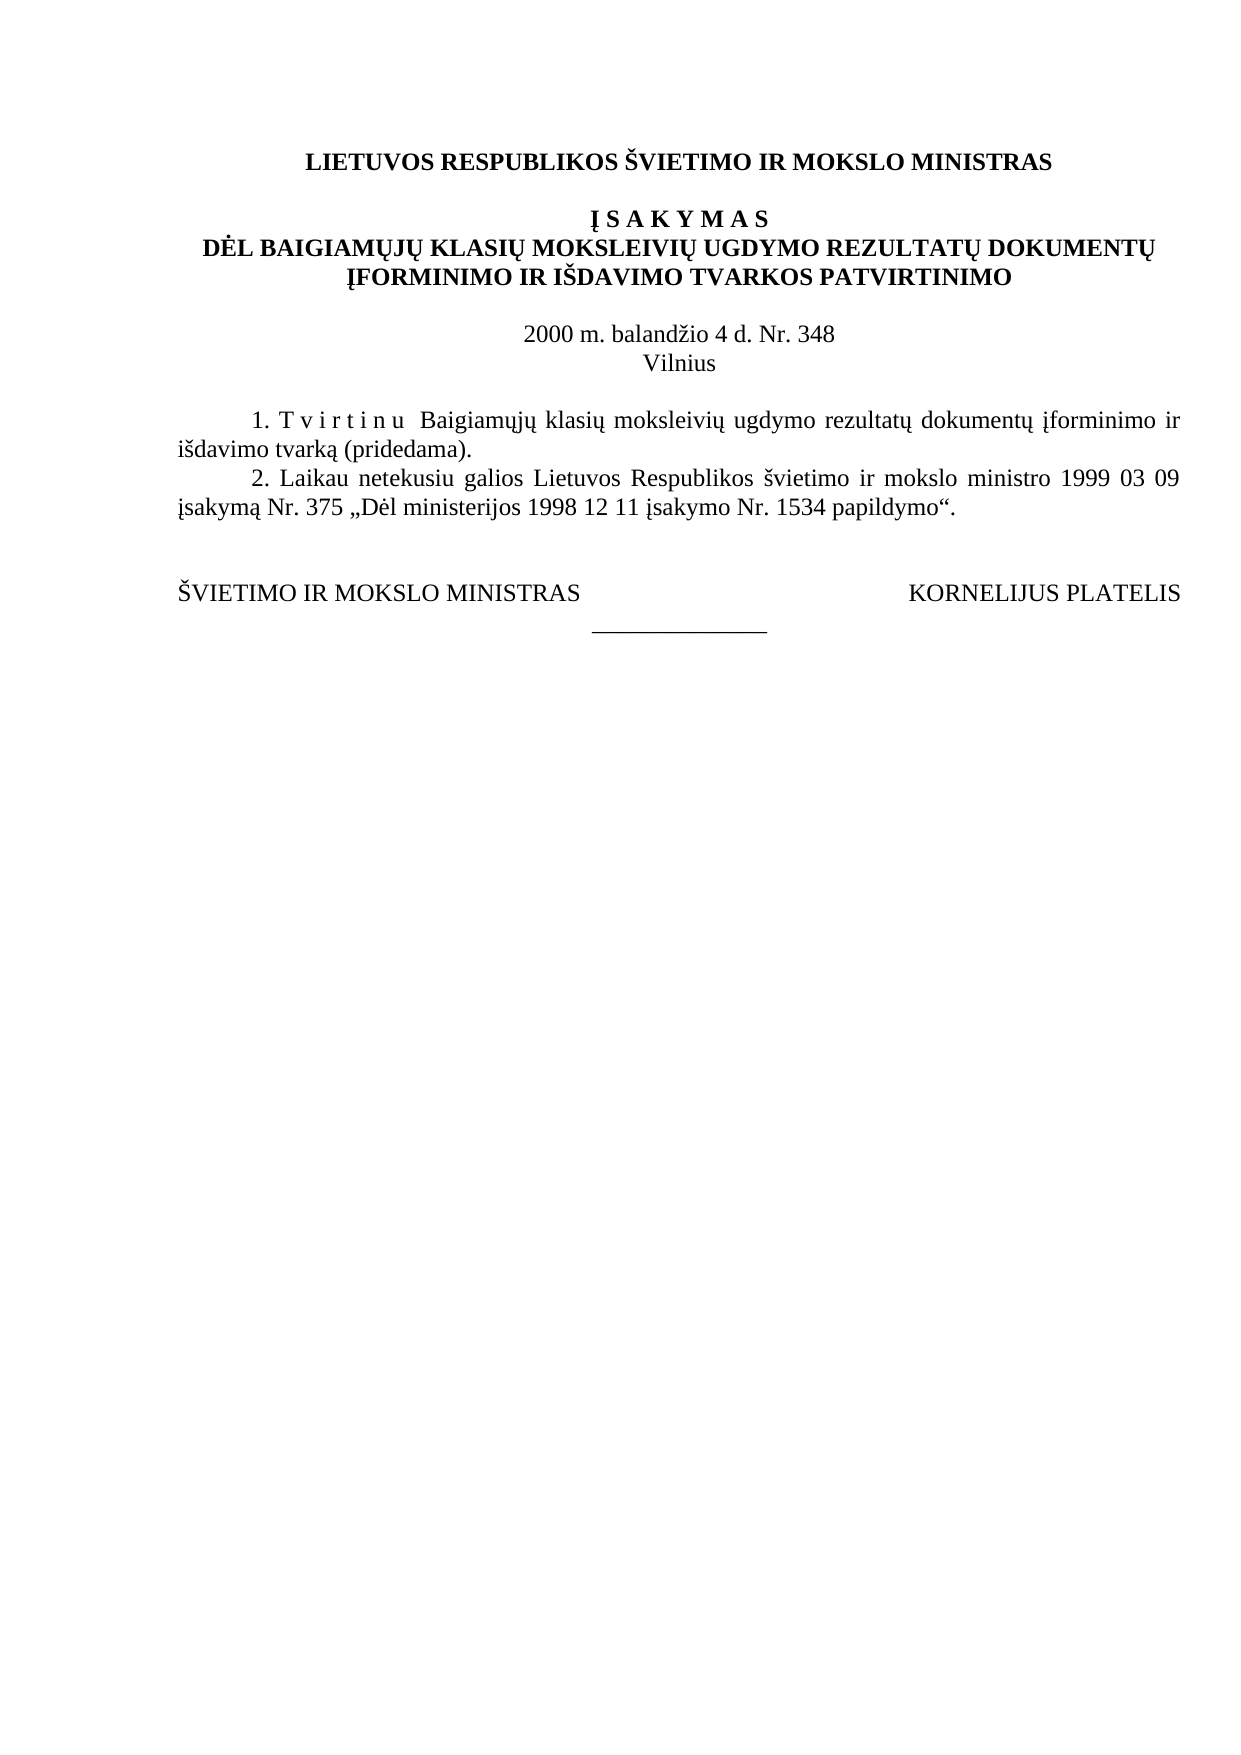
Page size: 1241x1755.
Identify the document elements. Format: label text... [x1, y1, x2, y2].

text Į S A K Y M A S [177, 204, 1181, 233]
text Vilnius [177, 348, 1181, 377]
text DĖL BAIGIAMŲJŲ KLASIŲ MOKSLEIVIŲ UGDYMO REZULTATŲ DOKUMENTŲ ĮFORMINIMO IR IŠDAVIMO TVARKOS PATVIRTINIMO [177, 233, 1181, 291]
text 1. Tvirtinu Baigiamųjų klasių moksleivių ugdymo rezultatų dokumentų įforminimo ir išdavimo tvarką (pridedama). [177, 406, 1181, 463]
text ______________ [177, 607, 1181, 636]
text 2000 m. balandžio 4 d. Nr. 348 [177, 319, 1181, 348]
text ŠVIETIMO IR MOKSLO MINISTRAS KORNELIJUS PLATELIS [177, 578, 1181, 607]
text LIETUVOS RESPUBLIKOS ŠVIETIMO IR MOKSLO MINISTRAS [177, 147, 1181, 176]
text 2. Laikau netekusiu galios Lietuvos Respublikos švietimo ir mokslo ministro 1999 03 09 įsakymą Nr. 375 „Dėl ministerijos 1998 12 11 įsakymo Nr. 1534 papildymo“. [177, 463, 1181, 521]
